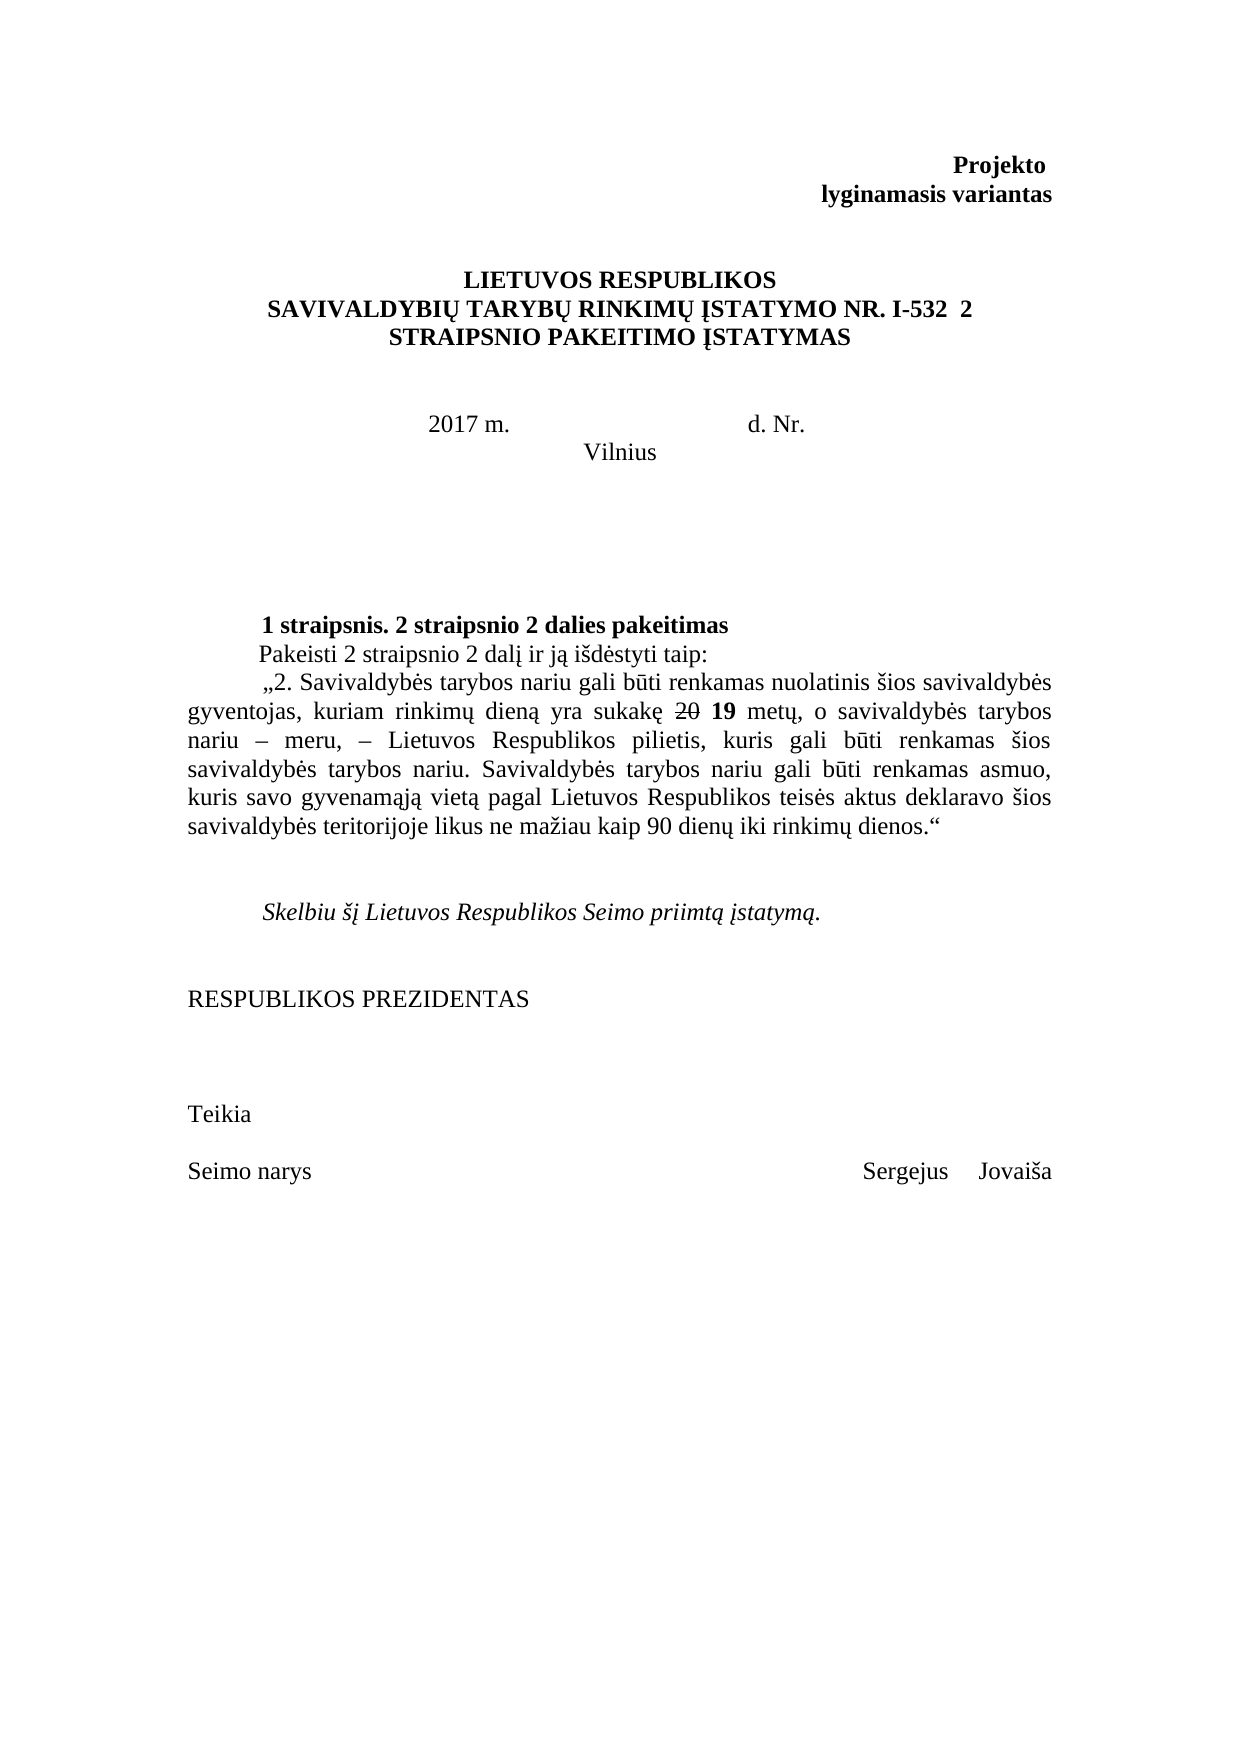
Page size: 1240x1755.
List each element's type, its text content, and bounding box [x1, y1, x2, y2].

text 1 straipsnis. 2 straipsnio 2 dalies pakeitimas [187, 610, 1052, 639]
text Skelbiu šį Lietuvos Respublikos Seimo priimtą įstatymą. [187, 897, 1052, 926]
text RESPUBLIKOS PREZIDENTAS [187, 984, 1052, 1012]
text Pakeisti 2 straipsnio 2 dalį ir ją išdėstyti taip: [187, 639, 1052, 667]
text lyginamasis variantas [777, 179, 1052, 207]
text Projekto [777, 150, 1052, 179]
text Seimo narys Sergejus Jovaiša [187, 1156, 1052, 1214]
text „2. Savivaldybės tarybos nariu gali būti renkamas nuolatinis šios savivaldybės gyventojas, kuriam rinkimų dieną yra sukakę 20 19 metų, o savivaldybės tarybos nariu – meru, – Lietuvos Respublikos pilietis, kuris gali būti renkamas šios savivaldybės tarybos nariu. Savivaldybės tarybos nariu gali būti renkamas asmuo, kuris savo gyvenamąją vietą pagal Lietuvos Respublikos teisės aktus deklaravo šios savivaldybės teritorijoje likus ne mažiau kaip 90 dienų iki rinkimų dienos.“ [187, 667, 1052, 840]
text LIETUVOS RESPUBLIKOS [187, 265, 1052, 294]
text SAVIVALDYBIŲ TARYBŲ RINKIMŲ ĮSTATYMO NR. I-532 2 STRAIPSNIO PAKEITIMO ĮSTATYMAS [187, 294, 1052, 351]
text Teikia [187, 1099, 1052, 1127]
text 2017 m. d. Nr. Vilnius [187, 409, 1052, 466]
